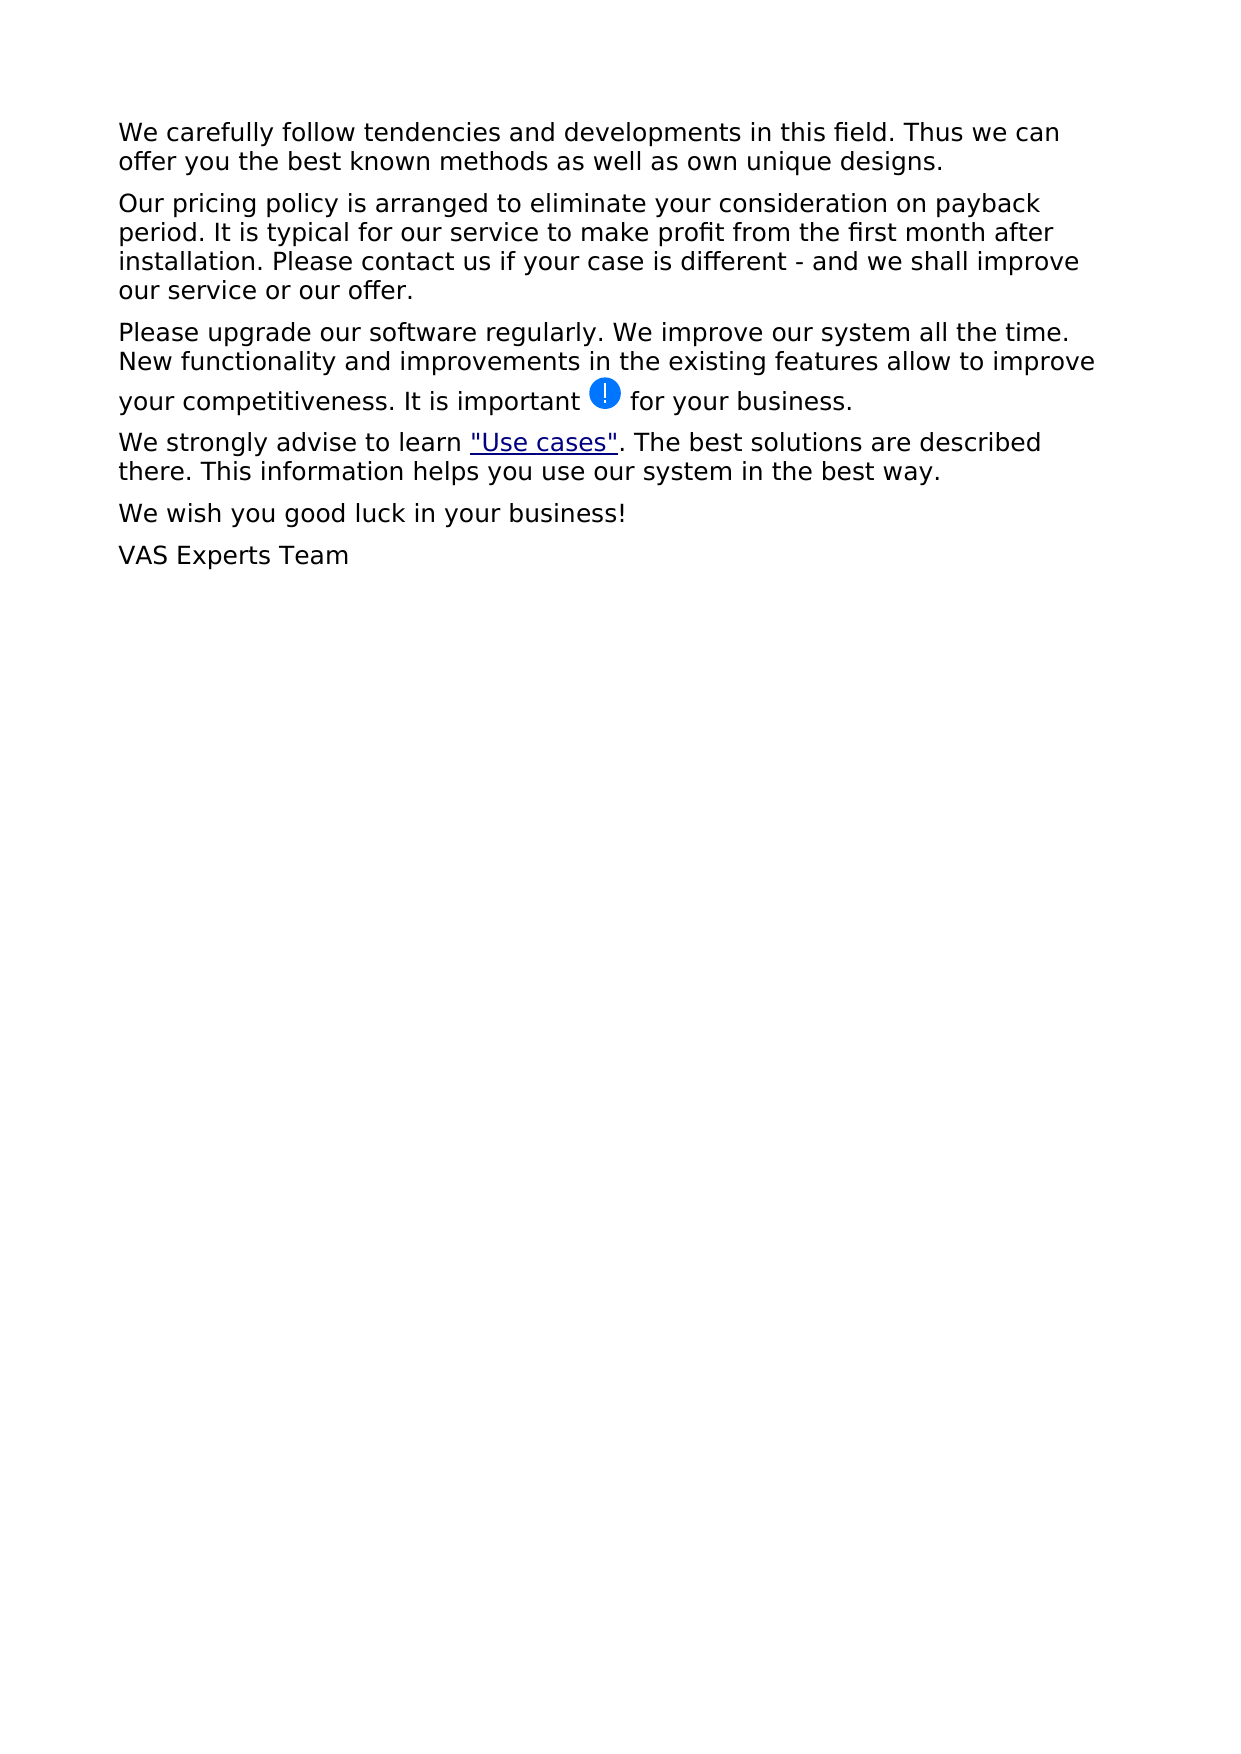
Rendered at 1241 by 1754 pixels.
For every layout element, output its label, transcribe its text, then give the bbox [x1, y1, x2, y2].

text We wish you good luck in your business! [118, 499, 1122, 528]
text We carefully follow tendencies and developments in this field. Thus we can offer you the best known methods as well as own unique designs. [118, 118, 1122, 176]
text Our pricing policy is arranged to eliminate your consideration on payback period. It is typical for our service to make profit from the first month after installation. Please contact us if your case is different - and we shall improve our service or our offer. [118, 189, 1122, 306]
text We strongly advise to learn "Use cases". The best solutions are described there. This information helps you use our system in the best way. [118, 428, 1122, 487]
text VAS Experts Team [118, 541, 1122, 570]
text Please upgrade our software regularly. We improve our system all the time. New functionality and improvements in the existing features allow to improve your competitiveness. It is important for your business. [118, 318, 1122, 416]
